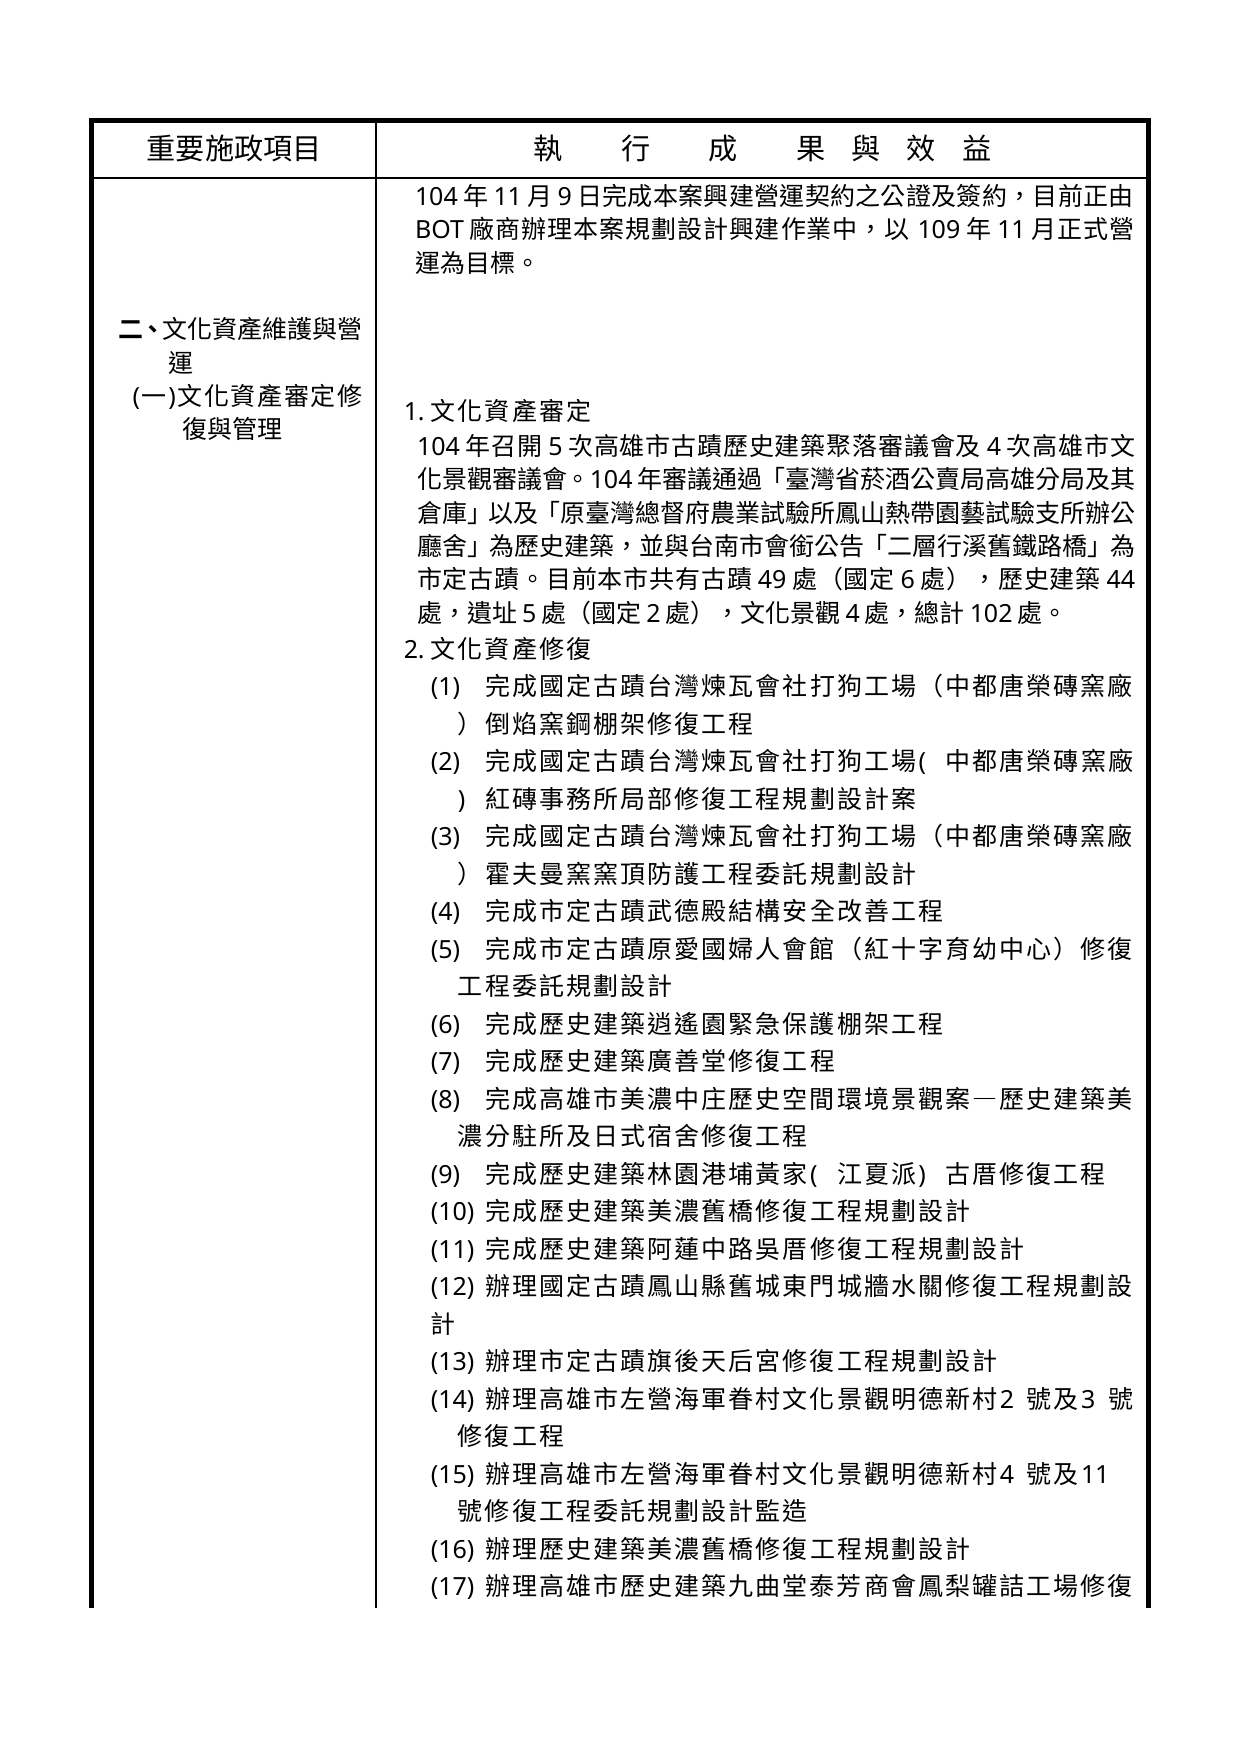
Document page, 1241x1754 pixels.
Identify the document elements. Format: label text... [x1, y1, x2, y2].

table_cell [94, 179, 375, 279]
table_cell 104年11月9日完成本案興建營運契約之公證及簽約，目前正由BOT廠商辦理本案規劃設計興建作業中，以109年11月正式營運為目標。 [377, 179, 1146, 279]
table_cell 1.文化資產審定 104年召開5次高雄市古蹟歷史建築聚落審議會及4次高雄市文化景觀審議會。104年審議通過「臺灣省菸酒公賣局高雄分局及其倉庫」以及「原臺灣總督府農業試驗所鳳山熱帶園藝試驗支所辦公廳舍」為歷史建築，並與台南市會銜公告「二層行溪舊鐵路橋」為市定古蹟。目前本市共有古蹟49處（國定6處），歷史建築44處，遺址5處（國定2處），文化景觀4處，總計102處。 2.文化資產修復 (1)完成國定古蹟台灣煉瓦會社打狗工場（中都唐榮磚窯廠）倒焰窯鋼棚架修復工程 (2)完成國定古蹟台灣煉瓦會社打狗工場(中都唐榮磚窯廠)紅磚事務所局部修復工程規劃設計案 (3)完成國定古蹟台灣煉瓦會社打狗工場（中都唐榮磚窯廠）霍夫曼窯窯頂防護工程委託規劃設計 (4)完成市定古蹟武德殿結構安全改善工程 (5)完成市定古蹟原愛國婦人會館（紅十字育幼中心）修復工程委託規劃設計 (6)完成歷史建築逍遙園緊急保護棚架工程 (7)完成歷史建築廣善堂修復工程 (8)完成高雄市美濃中庄歷史空間環境景觀案—歷史建築美濃分駐所及日式宿舍修復工程 (9)完成歷史建築林園港埔黃家(江夏派)古厝修復工程 (10)完成歷史建築美濃舊橋修復工程規劃設計 (11)完成歷史建築阿蓮中路吳厝修復工程規劃設計 (12)辦理國定古蹟鳳山縣舊城東門城牆水關修復工程規劃設計 (13)辦理市定古蹟旗後天后宮修復工程規劃設計 (14)辦理高雄市左營海軍眷村文化景觀明德新村2號及3號修復工程 (15)辦理高雄市左營海軍眷村文化景觀明德新村4號及11號修復工程委託規劃設計監造 (16)辦理歷史建築美濃舊橋修復工程規劃設計 (17)辦理高雄市歷史建築九曲堂泰芳商會鳳梨罐詰工場修復工程 (18)辦理高雄市鼓山區哈瑪星貿易商大樓整建工程委託規劃設計及監造技術服務 3.遺址保存 (1)完成104年度國定遺址鳳鼻頭（中坑門）遺址及萬山岩雕群管理維護計畫。 (2)完成原西自助新村(鳳山縣舊城西門段城內空間)考古試掘及研究計畫。 (3)完成考古遺物典藏空間規劃設計 1.打狗英國領事館文化園區 打狗英國領事館文化園區為本市著名文化觀光景點，102年10月完成山下辦公室修復及內部展示規劃，成功建置打狗英國領事館文化園區，並於103年6月跨域加值推出「史溫侯探險之旅-打狗英國領事館旗艦行程」海上遊艇套裝行程。104年賡續文化園區帶動本市文化觀光產業發展效益，持續提供園區導覽、餐飲及文創商品展售服務，另與樹德科技大學合作辦理哈瑪星展演親子劇場，分別於園區、高雄市文化中心兒童圖書館及大東文化藝術中心演出領事霍必瀾故事，增加文化園區的趣味及教育性。104年園區累計1,574,381參訪人次。 2.武德殿 武德殿為全台唯一以原始功能再利用之古蹟點，設有日本武道文物展覽，展出武士鎧甲、武士刀等文物，並設計相關文創商品，帶領民眾體驗正統之武道文化。104年賡續舉辦2015國際城市劍道文化交流大會，另為提升古蹟多元服務及文化教育意義，於104年10月辦理導覽人員培訓課程。104年累計37,977參訪人次。 3.旗山火車站暨旗山生活文化園區 為活化旗山文化資產據點並行銷旗山觀光特色與休閒文化，辦理旗山生活文化園區（舊鼓山國小）委外管理，並策辦旗山火車站糖業鐵路展示規劃及轉型出租，期以兩處館舍為據點，帶動旗山地區文化觀光及文創發展。104年旗山火車站（老街入口）累積890,965參訪人次，旗山生活文化園區（老街外圍）累計167,093參訪人次。 4.前海軍明德訓練班 本空間原係日治時期日軍建置之無線電信所，為二次大戰期間重要軍事據點，近年因相關調查研究出版及活動舉辦，致地方文史團體及社會大眾經常反應希望開放參觀，園區目前於假日開放參觀，並提供導覽解說服務，且於該場所舉辦眷村文化節長達6年，頗受好評。104年累計18,194人次參訪。 5.舊打狗驛－打狗鐵道故事館 為落實本府保存鐵道文化之施政方針，文化局擴大歷史建築「舊打狗驛」涵蓋範圍，完成「打狗鐵道故事館」之建置並開放參觀。目前館內除保留原高雄港站內相關鐵道文獻、車站、月台以及鐵軌等，文化局也將日治時期最具代表性的兩輛古董蒸氣火車CT251和DT609自蓮池潭搬運至打狗鐵道故事館，也自臺灣鐵路管理局高雄機廠運送6輛客、貨車到館，增加館藏之趣味性及完整性，成功行銷本市鐵道文化。104年累計372,167人次參訪。 6.原頂林仔邊警察官吏派出所 為活化文化資產及提供市民文化觀光空間，於101年底修復完成後開放民眾參觀，目前派出所空間規劃為林園歷史教室，展示林園文化歷史、產業及生活等內涵。104年累計9,949 參訪人次。 7.鳳儀書院 鳳儀書院建於清嘉慶19年(1814)，為全台現存書院中最大及規模最完整者。103年修復後接續完成再利用展示規劃，包含園區內藝術塑像裝置以及鳳山新城、書院歷史及科舉展示，同時設置文昌祠，恢復書院原有文昌帝君祭祀功能，並至全臺首學-台南孔廟辦理文昌祠分香儀式，成功締造跨縣市文化交流經驗，並於同年11月1日正式營運。104年賡續書院活化再利用成效，持續提供文化歷史展示、生動活潑歷史群像、文昌祠祭祀營運、茶飲文創休閒、毛筆學堂及瓦窯學堂等多元服務。104年累計231,523參訪人次，為本市熱門文化景點。 1.文化資產調查研究 完成國定遺址萬山岩雕群保存維護研究計畫 完成高雄市陸軍眷村（鳳山黃埔新村）文史資料蒐集研究案 完成高雄市「文化景觀鳳山黃埔新村」保存維護計畫暨保存計畫 完成文化景觀「鳳山黃埔新村」再利用規劃研究案 完成高雄市哈瑪星歷史街區劃設之研究 完成日治時期高雄地區重要日籍人士調查研究計畫 辦理國定古蹟鳳山縣舊城西門段遺跡暨自助新村周邊日遺軍事空間及設施調查研究計畫 辦理國定古蹟鳳山縣舊城西門段城牆遺構及北門調查研究與修復計畫 辦理國定古蹟鳳山縣舊城(東門段)護城河通水評估計畫 辦理國定古蹟「原日本海軍鳳山無線電信所」全區建築與基礎設施調查研究暨修復再利用計畫 辦理國定古蹟鳳山縣舊城西門段遺跡緊急防護暨清理計畫 辦理市定古蹟暨歷史建築原岡山日本海軍航空隊宿舍群（樂群村）調查研究與修復再利用計畫 辦理市定古蹟陳中和墓修復及再利用計畫 辦理市定古蹟「雄鎮北門」補充調查研究計畫 辦理中油宏南宏毅宿舍群文化景觀保存維護計畫暨保存計畫整體規劃 辦理歷史建築「美濃南隆輔天五穀宮」調查研究及修復再利用計畫 2.完成《哈瑪星-高雄港都首部曲》專書出版 為推廣哈瑪星相關歷史文化，讓民眾更了解高雄的發展，並提供未來文化資產保存及都市計劃定位評估參考，於103年完成「高雄市哈瑪星歷史研究及其歷史性建築物文史調查計畫」後，延續此計畫改寫內容於104年10月出版《哈瑪星-高雄港都首部曲》。 3.完成鳳儀書院導覽手冊出版計畫《走讀鳳儀》出版 鳳儀書院修復後，除呈現原有古蹟風貌外，還具有現代化使用機能。為讓市民進一步瞭解鳳儀書院豐富內涵，104年10月完成編印導覽手冊，深度介紹此一台灣現存書院中，年代最早且規模完整與最大之書院。 4.辦理黃埔新村以住代護出版計畫： 由「以住代護」計畫之紀錄出發，帶領讀者看見新舊住戶的生命故事、黃埔新村的空間賞析，及老眷村與社會的關聯互動，藉由呈現黃埔新村的時空遞嬗與今昔物語，映照社會氣氛之轉變及眷村文化之美。 5.辦理「哈瑪星、舊城、鳳山文化公車」 文化局延續哈瑪星、左營及鳳山文化公車帶動區域文化產業發展效益，104年持續扶植文化公車為本市文化觀光傳播交通工具，串連本市著名古蹟與文化館舍，並透過隨車導覽人員之解說，帶領民眾認識本市多元文化面貌，自推出後即吸引全國各地的民眾前往搭乘，開辦迄104年累計388,952人次搭乘。 1.辦理104年度地方文化館第二期計畫 文化局為建構本市地方文化館暨文化生活圈，積極輔導本市各文化館向文化部爭取104年度經費補助，辦理「104年地方文化館第二期計畫」，包括第一類重點館舍升級計畫5案（高雄市立美術館、駁二藝術特區、高雄市立歷史博物館、高雄市皮影戲館、那瑪夏原住民文物館）以及第二類文化生活圈計畫8案，積極建構城市文化館群，深化為高雄城市最具魅力的文化據點。 2.辦理高雄市文化機構及設施中長程營運管理委託規劃 配合文化部「地方文化館第二期計畫」於104年結束，以及未來博物館法的頒布實施，研擬本市105至110年博物館及地方文化館整合發展計畫、文化機構跨域加值及自償率等規劃分析，並依據行政院「跨域加值公共建設財務規劃方案」之規定及｢地方文化館第三期計畫｣轉型需要，完成先期準備工作。 1.辦理104年度新故鄉社區營造第二期計畫 為推動本市社區總體營造業務，文化局爭取文化部經費補助，辦理104年度高雄市新故鄉社區營造第二期計畫，執行內容包含：「社區基礎培力」、「輔導機制提升」、「藝文社造行動」、「成果展現推廣」及「新住民文化深耕」等5項子計畫。完成45處社區營造點徵選審查、經費核定及輔導陪伴工作。規劃完成茄萣區、梓官區兩處區域地圖建置作業，並透過社造人才培訓輔導課程之辦理，建立正確的社造基礎概念，達社區永續發展目標。 2.辦理104年度村落文化發展計畫 為均衡城鄉發展，培植市民文化素質，將藝文資源帶入偏鄉，文化局爭取文化部經費補助，辦理104年度高雄市村落文化發展計畫，執行內容包含：「偏鄉弱勢輔導推展」、「培育在地文化人才」、「盤整村落文化資源」等3項子計畫。完成11區公所21處村落營造點徵選審查、經費核定及輔導陪伴工作。推動文化藝術與基礎扎根的工作，將資源深入「村落」均衡分配，並透過民間組織的參與，提升公民文化意識，縮短城鄉文化差距，達文化權平等目標。 3.輔導社區、地方文史團體辦理小型藝文活動 104年文化局輔導社區建立自主運作且永續經營社區營造模式，以貼近社區居民生活、在地人提供在地服務、創造在地就業機會等理念，積極輔導社區、地方文史團體辦理小型藝文活動工作，104年總共輔導43處社區團隊成功辦理社區小型藝文活動計畫。 [377, 279, 1146, 1608]
table_header 執 行 成 果 與 效 益 [377, 123, 1146, 177]
table_cell 二、文化資產維護與營運 (一)文化資產審定修復與管理 [94, 279, 375, 1608]
table_header 重要施政項目 [94, 123, 375, 177]
